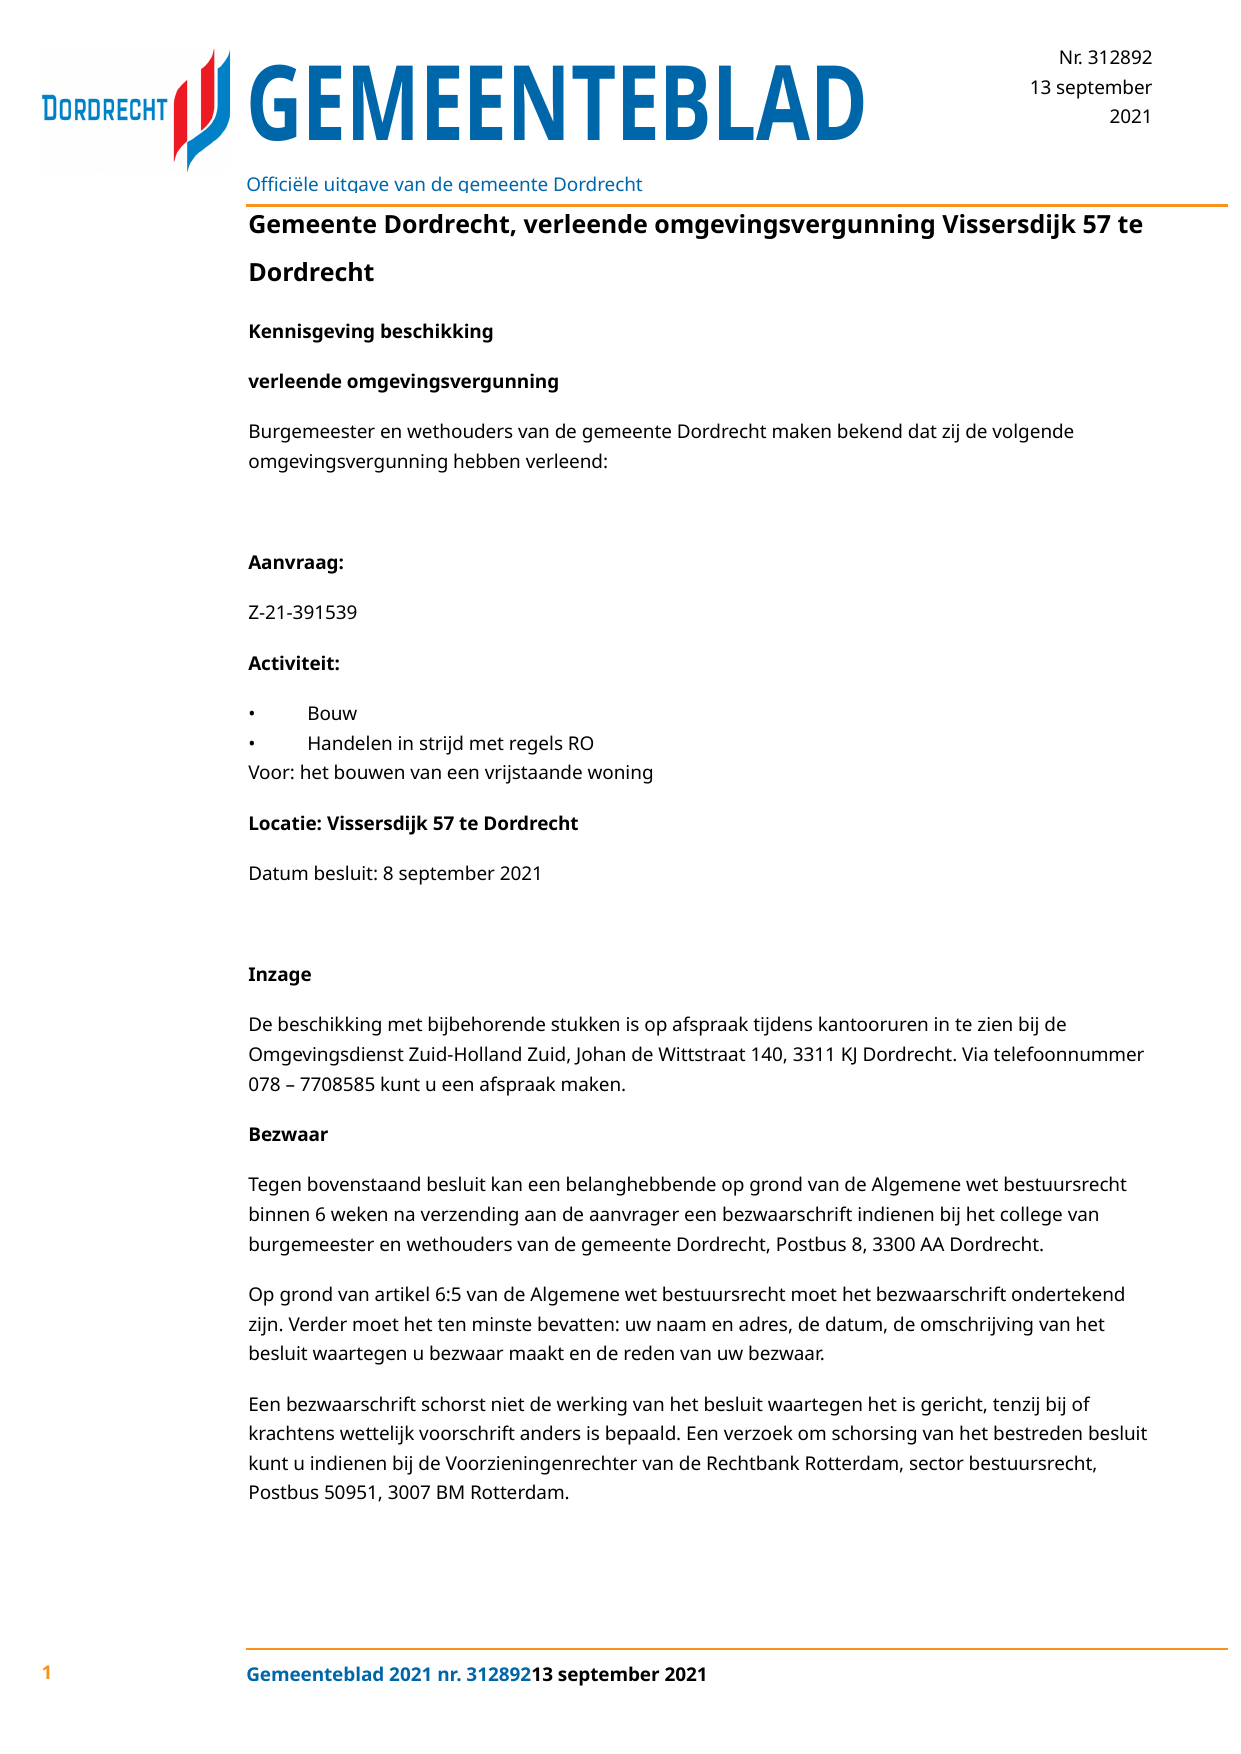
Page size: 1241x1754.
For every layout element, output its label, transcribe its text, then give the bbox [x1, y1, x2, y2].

text Locatie: Vissersdijk 57 te Dordrecht [248, 810, 1152, 836]
text Voor: het bouwen van een vrijstaande woning [248, 759, 1152, 785]
text Datum besluit: 8 september 2021 [248, 860, 1152, 886]
picture [41, 47, 231, 172]
text Een bezwaarschrift schorst niet de werking van het besluit waartegen het is gericht, tenzij bij of krachtens wettelijk voorschrift anders is bepaald. Een verzoek om schorsing van het bestreden besluit kunt u indienen bij de Voorzieningenrechter van de Rechtbank Rotterdam, sector bestuursrecht, Postbus 50951, 3007 BM Rotterdam. [248, 1391, 1152, 1505]
text Aanvraag: [248, 549, 1152, 575]
text Inzage [248, 961, 1152, 987]
list Bouw [248, 700, 1152, 726]
text Kennisgeving beschikking [248, 318, 1152, 344]
text Tegen bovenstaand besluit kan een belanghebbende op grond van de Algemene wet bestuursrecht binnen 6 weken na verzending aan de aanvrager een bezwaarschrift indienen bij het college van burgemeester en wethouders van de gemeente Dordrecht, Postbus 8, 3300 AA Dordrecht. [248, 1172, 1152, 1257]
text Burgemeester en wethouders van de gemeente Dordrecht maken bekend dat zij de volgende omgevingsvergunning hebben verleend: [248, 419, 1152, 474]
text Gemeente Dordrecht, verleende omgevingsvergunning Vissersdijk 57 te Dordrecht [248, 207, 1152, 288]
text De beschikking met bijbehorende stukken is op afspraak tijdens kantooruren in te zien bij de Omgevingsdienst Zuid-Holland Zuid, Johan de Wittstraat 140, 3311 KJ Dordrecht. Via telefoonnummer 078 – 7708585 kunt u een afspraak maken. [248, 1012, 1152, 1097]
list Handelen in strijd met regels RO [248, 730, 1152, 756]
text Bezwaar [248, 1121, 1152, 1147]
text verleende omgevingsvergunning [248, 368, 1152, 394]
text Activiteit: [248, 650, 1152, 676]
text Op grond van artikel 6:5 van de Algemene wet bestuursrecht moet het bezwaarschrift ondertekend zijn. Verder moet het ten minste bevatten: uw naam en adres, de datum, de omschrijving van het besluit waartegen u bezwaar maakt en de reden van uw bezwaar. [248, 1281, 1152, 1366]
text Z-21-391539 [248, 599, 1152, 625]
